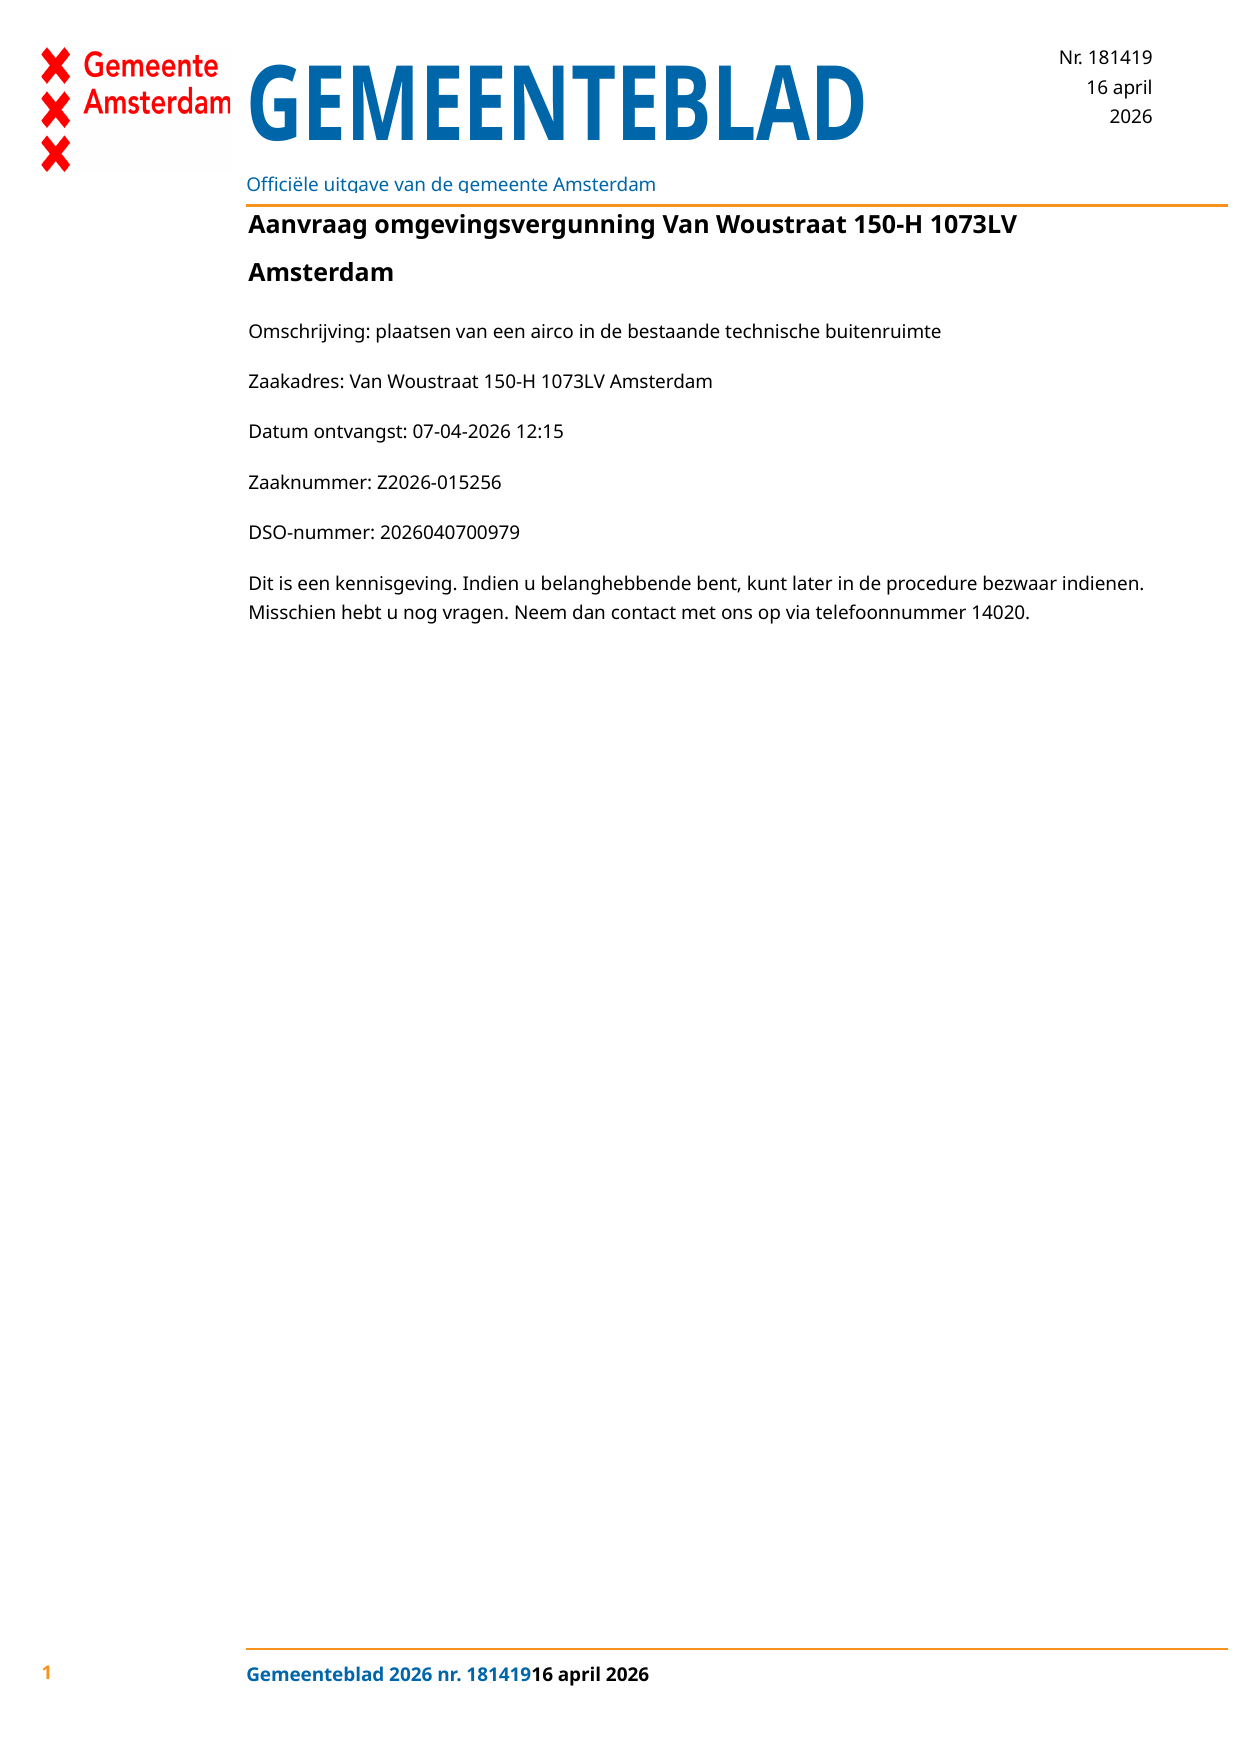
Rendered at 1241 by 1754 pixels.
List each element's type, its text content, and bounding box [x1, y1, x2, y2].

text Zaakadres: Van Woustraat 150-H 1073LV Amsterdam [248, 368, 1152, 394]
text Aanvraag omgevingsvergunning Van Woustraat 150-H 1073LV Amsterdam [248, 207, 1152, 288]
text Omschrijving: plaatsen van een airco in de bestaande technische buitenruimte [248, 318, 1152, 344]
text Datum ontvangst: 07-04-2026 12:15 [248, 419, 1152, 444]
text Dit is een kennisgeving. Indien u belanghebbende bent, kunt later in de procedure bezwaar indienen. Misschien hebt u nog vragen. Neem dan contact met ons op via telefoonnummer 14020. [248, 570, 1152, 625]
text Zaaknummer: Z2026-015256 [248, 469, 1152, 495]
picture [41, 47, 231, 172]
text DSO-nummer: 2026040700979 [248, 519, 1152, 545]
